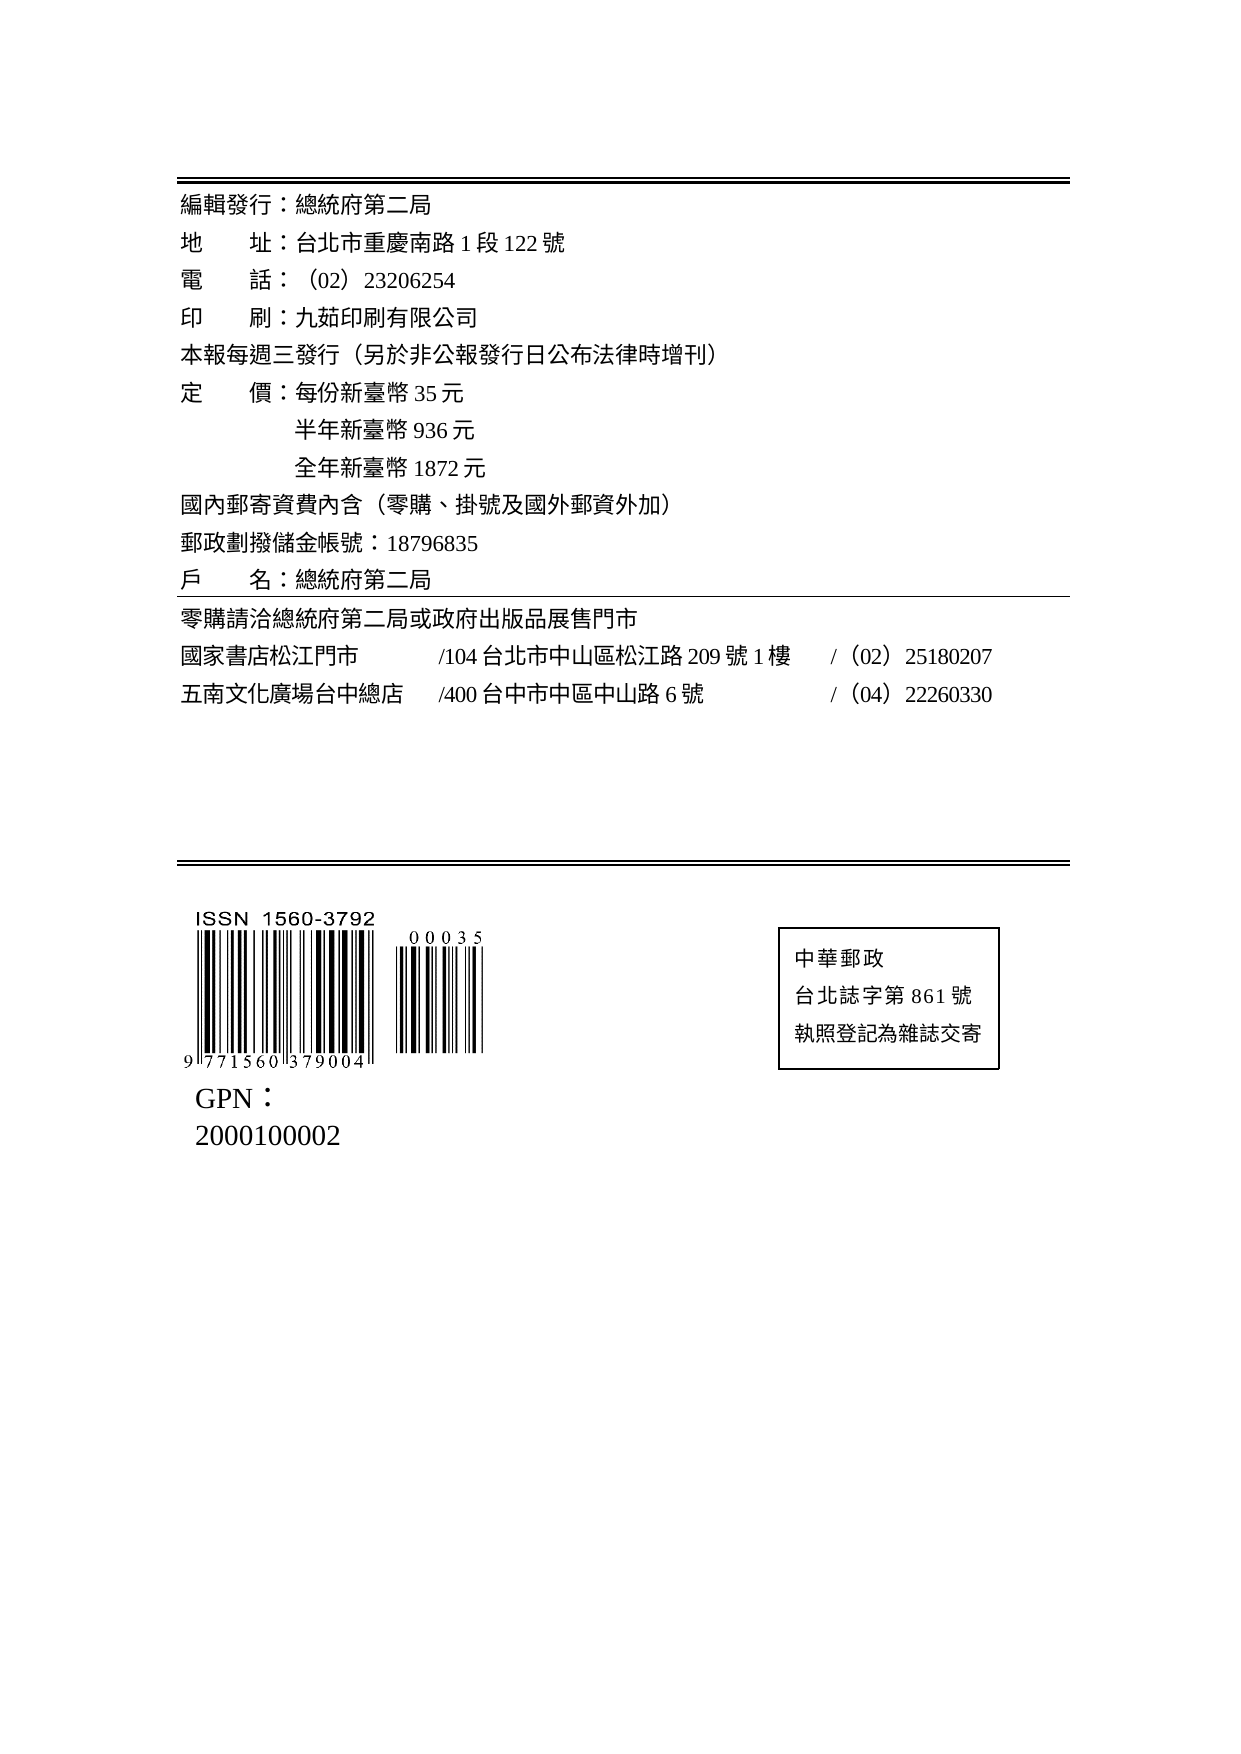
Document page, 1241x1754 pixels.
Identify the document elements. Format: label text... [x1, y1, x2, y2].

table_cell /104台北市中山區松江路209號1樓 [435, 635, 827, 672]
table_cell 國家書店松江門市 [177, 635, 435, 672]
table_cell [828, 822, 1069, 859]
picture [180, 910, 500, 1071]
table_cell [177, 785, 435, 822]
table_cell [177, 710, 435, 747]
table_cell [828, 785, 1069, 822]
table_cell GPN： 2000100002 [177, 866, 563, 1153]
table_cell /（02）25180207 [828, 635, 1069, 672]
table_cell [435, 822, 827, 859]
table_cell 零購請洽總統府第二局或政府出版品展售門市 [177, 597, 1069, 634]
table_cell [177, 822, 435, 859]
table_cell [435, 785, 827, 822]
table_cell [435, 747, 827, 784]
table_cell /400台中市中區中山路6號 [435, 672, 827, 709]
table_cell 五南文化廣場台中總店 [177, 672, 435, 709]
table_cell [177, 747, 435, 784]
table_cell [828, 710, 1069, 747]
table_cell [563, 866, 1069, 1153]
table_cell /（04）22260330 [828, 672, 1069, 709]
table_header 編輯發行：總統府第二局 地 址：台北市重慶南路1段122號 電 話：（02）23206254 印 刷：九茹印刷有限公司 本報每週三發行（另於非公報發行日公布法律時增刊） 定 價：每份新臺幣35元 半年新臺幣936元 全年新臺幣1872元 國內郵寄資費內含（零購、掛號及國外郵資外加） 郵政劃撥儲金帳號：18796835 戶 名：總統府第二局 [177, 184, 1069, 596]
table_cell [828, 747, 1069, 784]
table_cell [435, 710, 827, 747]
